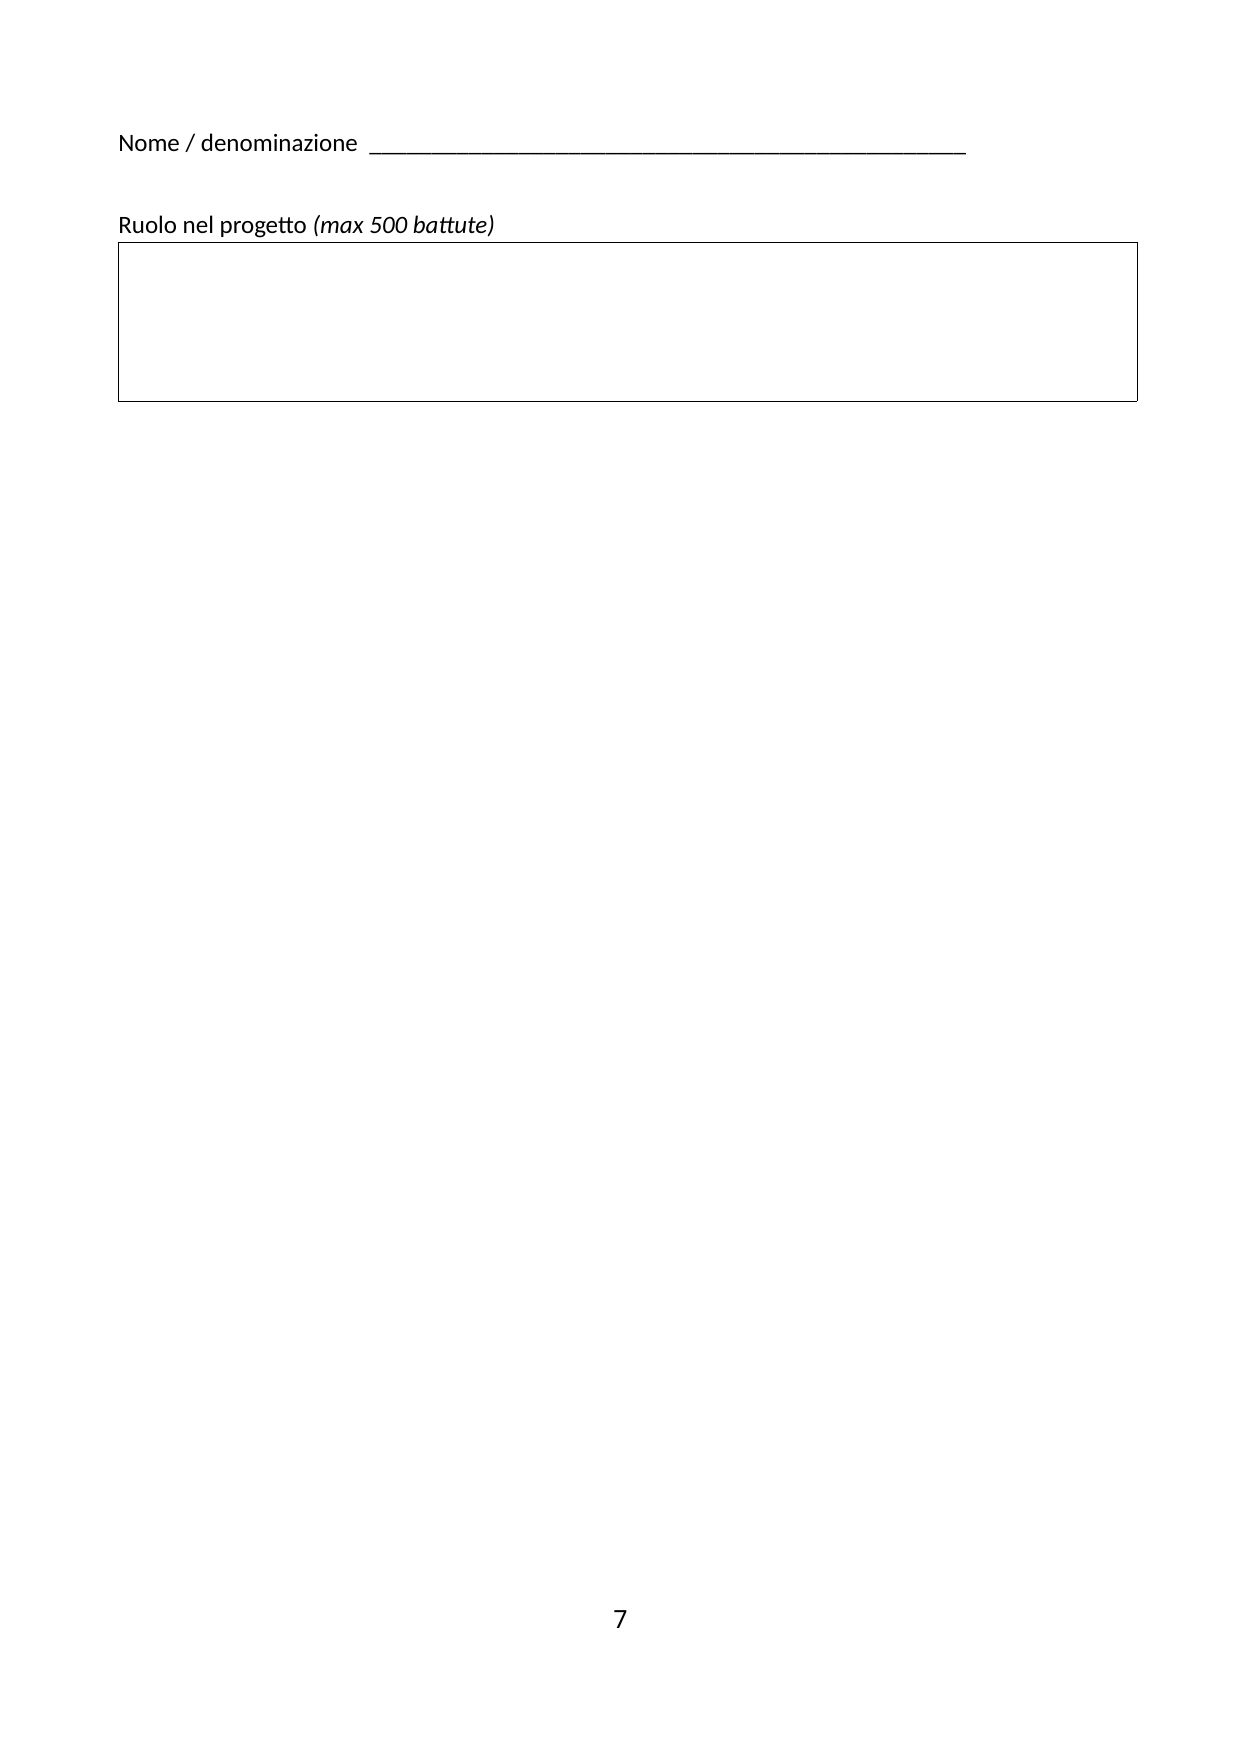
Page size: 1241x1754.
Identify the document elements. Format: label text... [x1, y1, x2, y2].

list Nome / denominazione ________________________________________________ [118, 118, 1122, 159]
list Ruolo nel progetto (max 500 battute) [118, 201, 1122, 242]
table_header [119, 243, 1137, 401]
